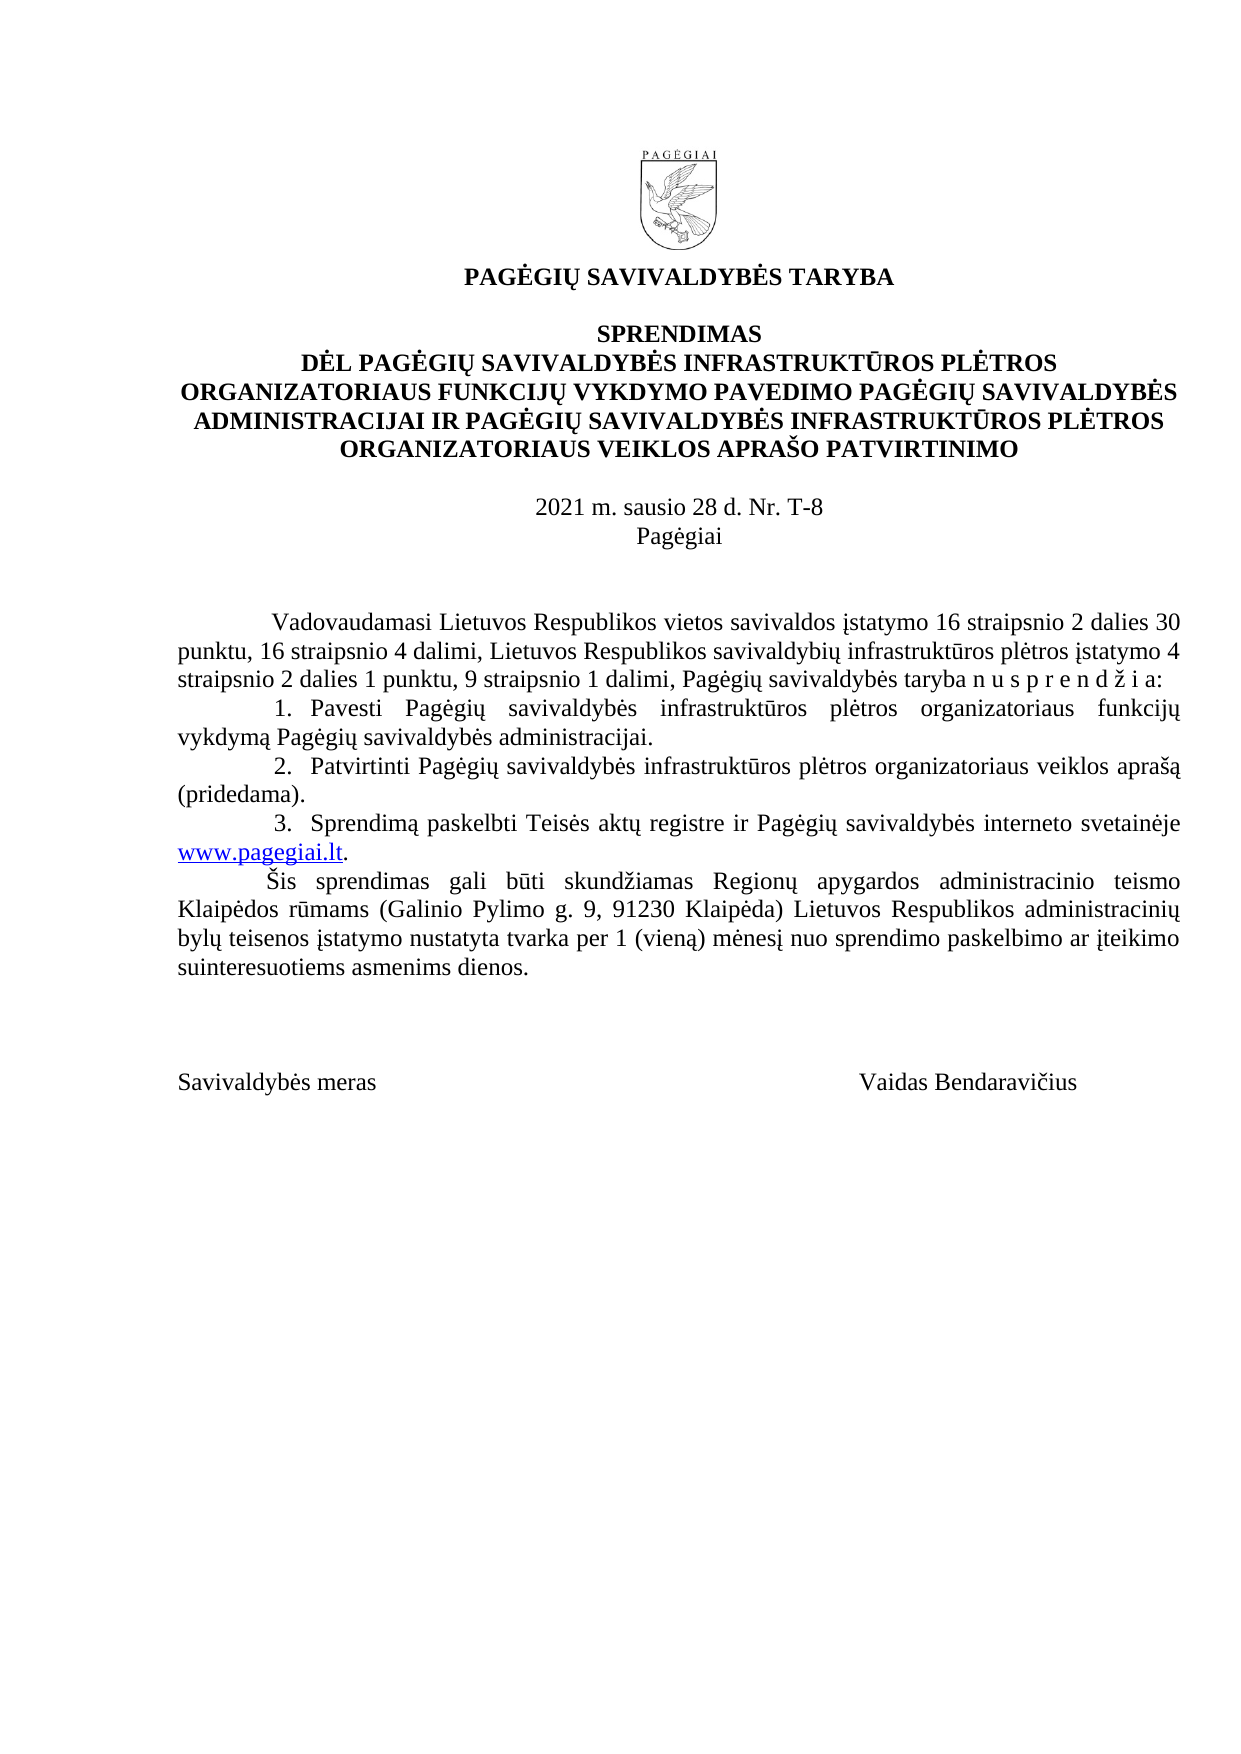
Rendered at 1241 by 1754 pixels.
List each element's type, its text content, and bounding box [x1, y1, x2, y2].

text Šis sprendimas gali būti skundžiamas Regionų apygardos administracinio teismo Klaipėdos rūmams (Galinio Pylimo g. 9, 91230 Klaipėda) Lietuvos Respublikos administracinių bylų teisenos įstatymo nustatyta tvarka per 1 (vieną) mėnesį nuo sprendimo paskelbimo ar įteikimo suinteresuotiems asmenims dienos. [177, 866, 1181, 981]
text Pagėgiai [177, 521, 1181, 549]
text 2021 m. sausio 28 d. Nr. T-8 [177, 492, 1181, 521]
text 3. Sprendimą paskelbti Teisės aktų registre ir Pagėgių savivaldybės interneto svetainėje www.pagegiai.lt. [177, 808, 1181, 866]
text Vadovaudamasi Lietuvos Respublikos vietos savivaldos įstatymo 16 straipsnio 2 dalies 30 punktu, 16 straipsnio 4 dalimi, Lietuvos Respublikos savivaldybių infrastruktūros plėtros įstatymo 4 straipsnio 2 dalies 1 punktu, 9 straipsnio 1 dalimi, Pagėgių savivaldybės taryba n u s p r e n d ž i a: [177, 607, 1181, 693]
text Pagėgių savivaldybės taryba [177, 262, 1181, 291]
text 2. Patvirtinti Pagėgių savivaldybės infrastruktūros plėtros organizatoriaus veiklos aprašą (pridedama). [177, 751, 1181, 808]
text 1. Pavesti Pagėgių savivaldybės infrastruktūros plėtros organizatoriaus funkcijų vykdymą Pagėgių savivaldybės administracijai. [177, 693, 1181, 751]
text Savivaldybės meras Vaidas Bendaravičius [177, 1067, 1181, 1096]
text SPRENDIMAS [177, 319, 1181, 348]
text DĖL PAGĖGIŲ SAVIVALDYBĖS INFRASTRUKTŪROS PLĖTROS ORGANIZATORIAUS FUNKCIJŲ VYKDYMO PAVEDIMO PAGĖGIŲ SAVIVALDYBĖS ADMINISTRACIJAI IR PAGĖGIŲ SAVIVALDYBĖS INFRASTRUKTŪROS PLĖTROS ORGANIZATORIAUS VEIKLOS APRAŠO PATVIRTINIMO [177, 348, 1181, 463]
